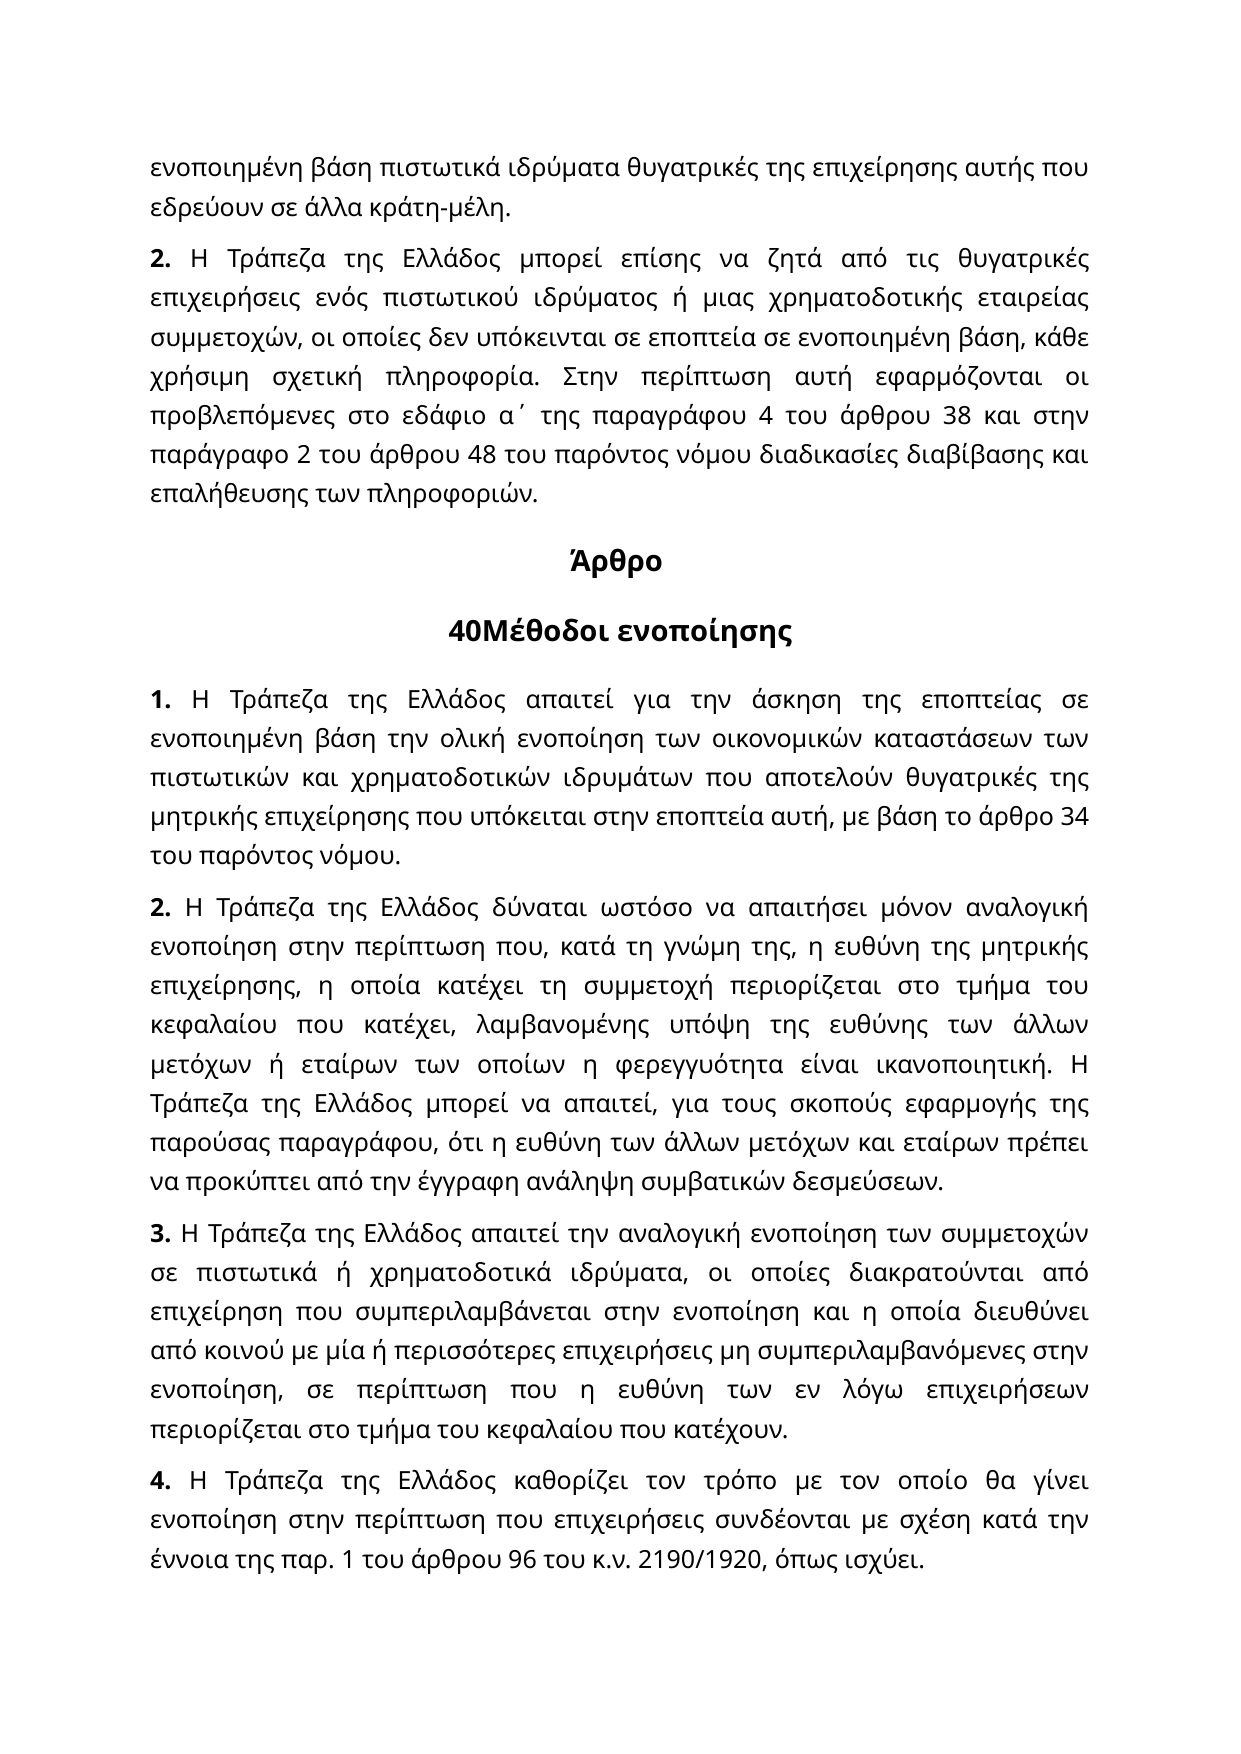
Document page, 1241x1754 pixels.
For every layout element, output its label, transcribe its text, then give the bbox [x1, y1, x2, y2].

text 2. Η Τράπεζα της Ελλάδος μπορεί επίσης να ζητά από τις θυγατρικές επιχειρήσεις ενός πιστωτικού ιδρύματος ή μιας χρηματοδοτικής εταιρείας συμμετοχών, οι οποίες δεν υπόκεινται σε εποπτεία σε ενοποιημένη βάση, κάθε χρήσιμη σχετική πληροφορία. Στην περίπτωση αυτή εφαρμόζονται οι προβλεπόμενες στο εδάφιο α΄ της παραγράφου 4 του άρθρου 38 και στην παράγραφο 2 του άρθρου 48 του παρόντος νόμου διαδικασίες διαβίβασης και επαλήθευσης των πληροφοριών. [150, 241, 1090, 510]
text ενοποιημένη βάση πιστωτικά ιδρύματα θυγατρικές της επιχείρησης αυτής που εδρεύουν σε άλλα κράτη-μέλη. [150, 150, 1090, 223]
text 4. Η Τράπεζα της Ελλάδος καθορίζει τον τρόπο με τον οποίο θα γίνει ενοποίηση στην περίπτωση που επιχειρήσεις συνδέονται με σχέση κατά την έννοια της παρ. 1 του άρθρου 96 του κ.ν. 2190/1920, όπως ισχύει. [150, 1463, 1090, 1575]
subtitle Άρθρο [150, 540, 1090, 580]
subtitle 40Μέθοδοι ενοποίησης [150, 611, 1090, 650]
text 2. Η Τράπεζα της Ελλάδος δύναται ωστόσο να απαιτήσει μόνον αναλογική ενοποίηση στην περίπτωση που, κατά τη γνώμη της, η ευθύνη της μητρικής επιχείρησης, η οποία κατέχει τη συμμετοχή περιορίζεται στο τμήμα του κεφαλαίου που κατέχει, λαμβανομένης υπόψη της ευθύνης των άλλων μετόχων ή εταίρων των οποίων η φερεγγυότητα είναι ικανοποιητική. Η Τράπεζα της Ελλάδος μπορεί να απαιτεί, για τους σκοπούς εφαρμογής της παρούσας παραγράφου, ότι η ευθύνη των άλλων μετόχων και εταίρων πρέπει να προκύπτει από την έγγραφη ανάληψη συμβατικών δεσμεύσεων. [150, 889, 1090, 1198]
text 3. Η Τράπεζα της Ελλάδος απαιτεί την αναλογική ενοποίηση των συμμετοχών σε πιστωτικά ή χρηματοδοτικά ιδρύματα, οι οποίες διακρατούνται από επιχείρηση που συμπεριλαμβάνεται στην ενοποίηση και η οποία διευθύνει από κοινού με μία ή περισσότερες επιχειρήσεις μη συμπεριλαμβανόμενες στην ενοποίηση, σε περίπτωση που η ευθύνη των εν λόγω επιχειρήσεων περιορίζεται στο τμήμα του κεφαλαίου που κατέχουν. [150, 1215, 1090, 1445]
text 1. Η Τράπεζα της Ελλάδος απαιτεί για την άσκηση της εποπτείας σε ενοποιημένη βάση την ολική ενοποίηση των οικονομικών καταστάσεων των πιστωτικών και χρηματοδοτικών ιδρυμάτων που αποτελούν θυγατρικές της μητρικής επιχείρησης που υπόκειται στην εποπτεία αυτή, με βάση το άρθρο 34 του παρόντος νόμου. [150, 681, 1090, 872]
